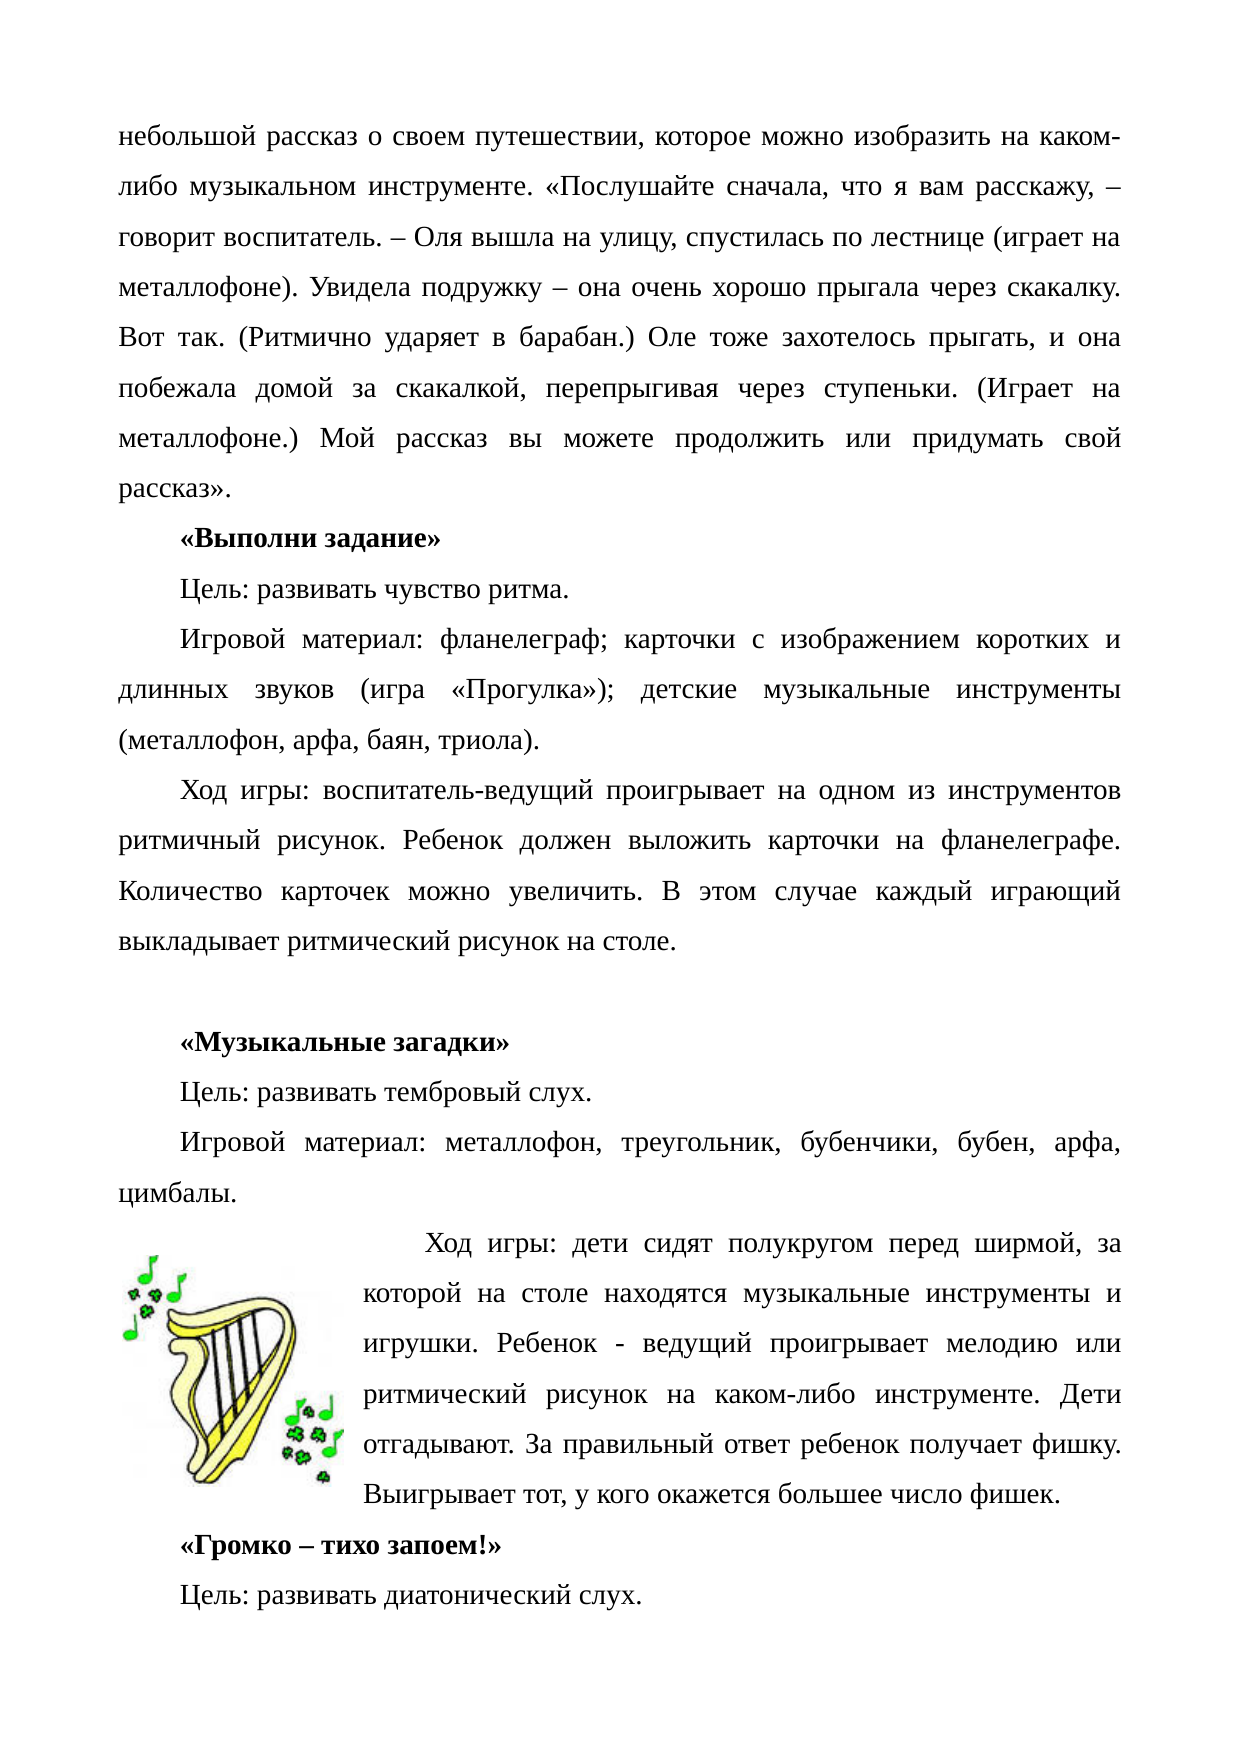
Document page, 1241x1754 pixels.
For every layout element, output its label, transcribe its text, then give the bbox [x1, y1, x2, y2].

picture [122, 1255, 344, 1487]
text Цель: развивать чувство ритма. [118, 571, 1122, 604]
text Ход игры: дети сидят полукругом перед ширмой, за которой на столе находятся музыкальные инструменты и игрушки. Ребенок - ведущий проигрывает мелодию или ритмический рисунок на каком-либо инструменте. Дети отгадывают. За правильный ответ ребенок получает фишку. Выигрывает тот, у кого окажется большее число фишек. [118, 1225, 1122, 1510]
text «Громко – тихо запоем!» [118, 1527, 1122, 1560]
text «Выполни задание» [118, 521, 1122, 554]
text небольшой рассказ о своем путешествии, которое можно изобразить на каком-либо музыкальном инструменте. «Послушайте сначала, что я вам расскажу, – говорит воспитатель. – Оля вышла на улицу, спустилась по лестнице (играет на металлофоне). Увидела подружку – она очень хорошо прыгала через скакалку. Вот так. (Ритмично ударяет в барабан.) Оле тоже захотелось прыгать, и она побежала домой за скакалкой, перепрыгивая через ступеньки. (Играет на металлофоне.) Мой рассказ вы можете продолжить или придумать свой рассказ». [118, 118, 1122, 504]
text Игровой материал: металлофон, треугольник, бубенчики, бубен, арфа, цимбалы. [118, 1124, 1122, 1208]
text Ход игры: воспитатель-ведущий проигрывает на одном из инструментов ритмичный рисунок. Ребенок должен выложить карточки на фланелеграфе. Количество карточек можно увеличить. В этом случае каждый играющий выкладывает ритмический рисунок на столе. [118, 772, 1122, 957]
text Игровой материал: фланелеграф; карточки с изображением коротких и длинных звуков (игра «Прогулка»); детские музыкальные инструменты (металлофон, арфа, баян, триола). [118, 621, 1122, 755]
text Цель: развивать тембровый слух. [118, 1074, 1122, 1108]
text Цель: развивать диатонический слух. [118, 1577, 1122, 1611]
text «Музыкальные загадки» [118, 1024, 1122, 1057]
